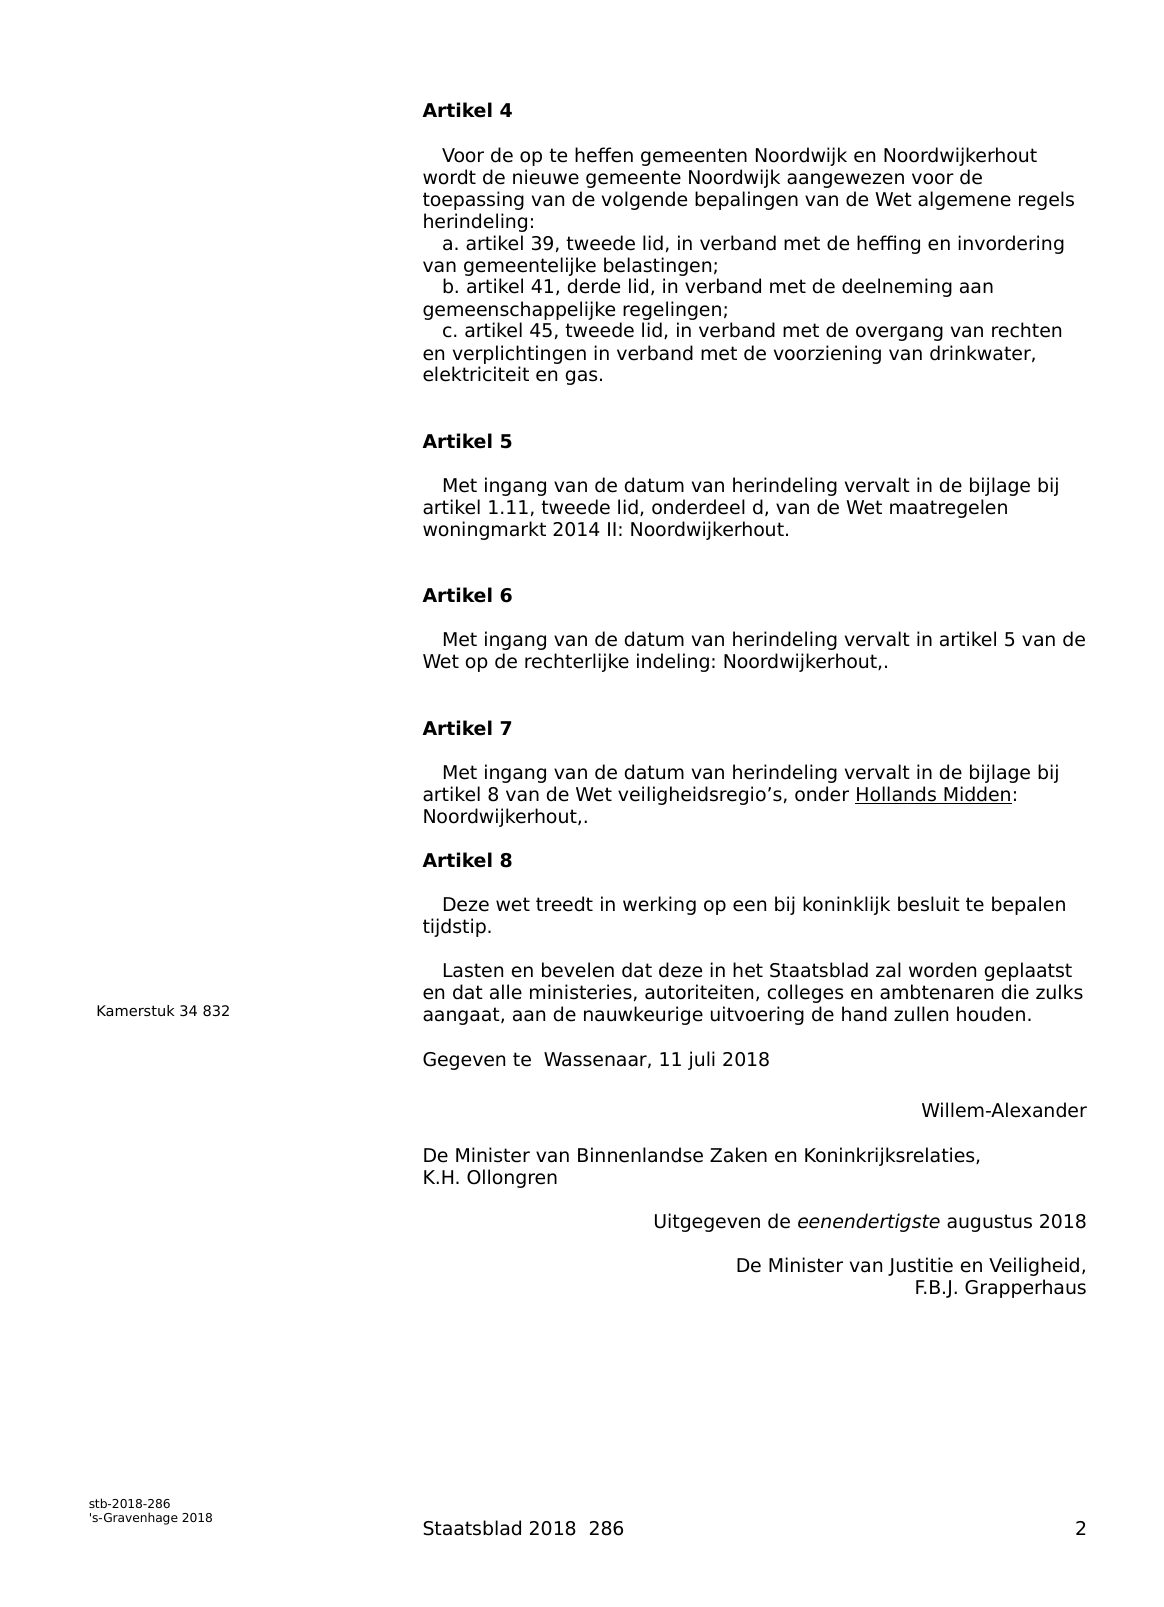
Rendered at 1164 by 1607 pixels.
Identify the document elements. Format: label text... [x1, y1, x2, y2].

text 's-Gravenhage 2018 [88, 1511, 323, 1525]
text Met ingang van de datum van herindeling vervalt in artikel 5 van de Wet op de rechterlijke indeling: Noordwijkerhout,. [422, 629, 1087, 673]
text stb-2018-286 [88, 1497, 323, 1511]
text Uitgegeven de eenendertigste augustus 2018 [422, 1211, 1087, 1233]
text Met ingang van de datum van herindeling vervalt in de bijlage bij artikel 1.11, tweede lid, onderdeel d, van de Wet maatregelen woningmarkt 2014 II: Noordwijkerhout. [422, 475, 1087, 541]
text Kamerstuk 34 832 [77, 1003, 396, 1020]
text a. artikel 39, tweede lid, in verband met de heffing en invordering van gemeentelijke belastingen; [422, 232, 1087, 276]
text c. artikel 45, tweede lid, in verband met de overgang van rechten en verplichtingen in verband met de voorziening van drinkwater, elektriciteit en gas. [422, 320, 1087, 386]
subtitle Artikel 7 [422, 718, 1087, 740]
text Lasten en bevelen dat deze in het Staatsblad zal worden geplaatst en dat alle ministeries, autoriteiten, colleges en ambtenaren die zulks aangaat, aan de nauwkeurige uitvoering de hand zullen houden. [422, 960, 1087, 1026]
text De Minister van Binnenlandse Zaken en Koninkrijksrelaties, K.H. Ollongren [422, 1144, 1087, 1188]
text De Minister van Justitie en Veiligheid, F.B.J. Grapperhaus [422, 1255, 1087, 1299]
subtitle Artikel 4 [422, 100, 1087, 122]
text Met ingang van de datum van herindeling vervalt in de bijlage bij artikel 8 van de Wet veiligheidsregio’s, onder Hollands Midden: Noordwijkerhout,. [422, 762, 1087, 828]
subtitle Artikel 8 [422, 850, 1087, 872]
text Willem-Alexander [422, 1100, 1087, 1122]
text Gegeven te Wassenaar, 11 juli 2018 [422, 1048, 1087, 1070]
subtitle Artikel 6 [422, 585, 1087, 607]
text b. artikel 41, derde lid, in verband met de deelneming aan gemeenschappelijke regelingen; [422, 276, 1087, 320]
subtitle Artikel 5 [422, 431, 1087, 453]
text Deze wet treedt in werking op een bij koninklijk besluit te bepalen tijdstip. [422, 894, 1087, 938]
text Voor de op te heffen gemeenten Noordwijk en Noordwijkerhout wordt de nieuwe gemeente Noordwijk aangewezen voor de toepassing van de volgende bepalingen van de Wet algemene regels herindeling: [422, 144, 1087, 232]
